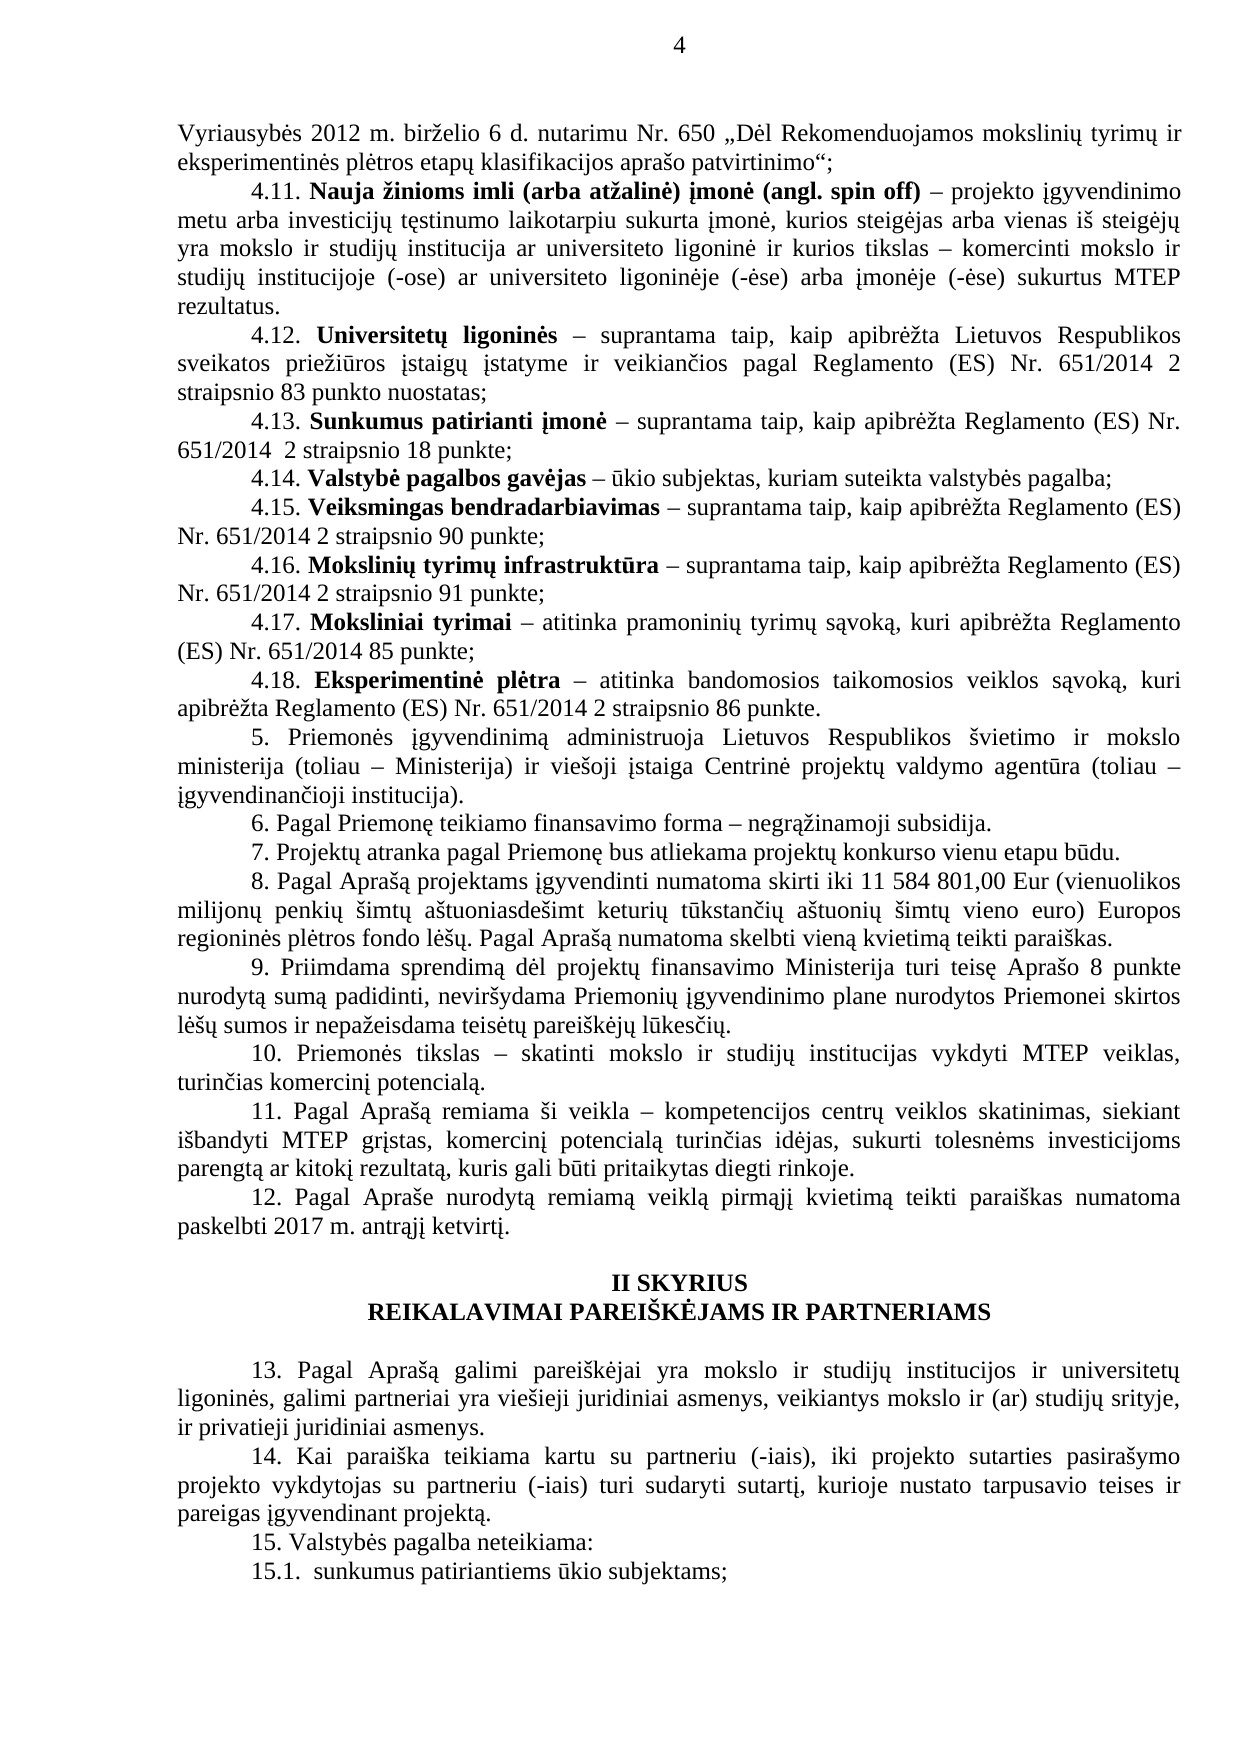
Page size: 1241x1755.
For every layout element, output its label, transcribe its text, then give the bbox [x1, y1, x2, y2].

text Vyriausybės 2012 m. birželio 6 d. nutarimu Nr. 650 „Dėl Rekomenduojamos mokslinių tyrimų ir eksperimentinės plėtros etapų klasifikacijos aprašo patvirtinimo“; [177, 118, 1182, 176]
text 11. Pagal Aprašą remiama ši veikla – kompetencijos centrų veiklos skatinimas, siekiant išbandyti MTEP grįstas, komercinį potencialą turinčias idėjas, sukurti tolesnėms investicijoms parengtą ar kitokį rezultatą, kuris gali būti pritaikytas diegti rinkoje. [177, 1096, 1182, 1182]
text 4.14. Valstybė pagalbos gavėjas – ūkio subjektas, kuriam suteikta valstybės pagalba; [177, 463, 1182, 492]
text 14. Kai paraiška teikiama kartu su partneriu (-iais), iki projekto sutarties pasirašymo projekto vykdytojas su partneriu (-iais) turi sudaryti sutartį, kurioje nustato tarpusavio teises ir pareigas įgyvendinant projektą. [177, 1441, 1182, 1527]
text REIKALAVIMAI PAREIŠKĖJAMS IR PARTNERIAMS [177, 1297, 1182, 1326]
text 4.17. Moksliniai tyrimai – atitinka pramoninių tyrimų sąvoką, kuri apibrėžta Reglamento (ES) Nr. 651/2014 85 punkte; [177, 607, 1182, 665]
text 4.15. Veiksmingas bendradarbiavimas – suprantama taip, kaip apibrėžta Reglamento (ES) Nr. 651/2014 2 straipsnio 90 punkte; [177, 492, 1182, 550]
text 9. Priimdama sprendimą dėl projektų finansavimo Ministerija turi teisę Aprašo 8 punkte nurodytą sumą padidinti, neviršydama Priemonių įgyvendinimo plane nurodytos Priemonei skirtos lėšų sumos ir nepažeisdama teisėtų pareiškėjų lūkesčių. [177, 952, 1182, 1038]
text 4.11. Nauja žinioms imli (arba atžalinė) įmonė (angl. spin off) – projekto įgyvendinimo metu arba investicijų tęstinumo laikotarpiu sukurta įmonė, kurios steigėjas arba vienas iš steigėjų yra mokslo ir studijų institucija ar universiteto ligoninė ir kurios tikslas – komercinti mokslo ir studijų institucijoje (-ose) ar universiteto ligoninėje (-ėse) arba įmonėje (-ėse) sukurtus MTEP rezultatus. [177, 176, 1182, 320]
text II SKYRIUS [177, 1268, 1182, 1297]
text 7. Projektų atranka pagal Priemonę bus atliekama projektų konkurso vienu etapu būdu. [177, 837, 1182, 866]
text 13. Pagal Aprašą galimi pareiškėjai yra mokslo ir studijų institucijos ir universitetų ligoninės, galimi partneriai yra viešieji juridiniai asmenys, veikiantys mokslo ir (ar) studijų srityje, ir privatieji juridiniai asmenys. [177, 1355, 1182, 1441]
text 5. Priemonės įgyvendinimą administruoja Lietuvos Respublikos švietimo ir mokslo ministerija (toliau – Ministerija) ir viešoji įstaiga Centrinė projektų valdymo agentūra (toliau – įgyvendinančioji institucija). [177, 722, 1182, 808]
text 4.13. Sunkumus patirianti įmonė – suprantama taip, kaip apibrėžta Reglamento (ES) Nr. 651/2014 2 straipsnio 18 punkte; [177, 406, 1182, 463]
text 6. Pagal Priemonę teikiamo finansavimo forma – negrąžinamoji subsidija. [177, 808, 1182, 837]
text 10. Priemonės tikslas – skatinti mokslo ir studijų institucijas vykdyti MTEP veiklas, turinčias komercinį potencialą. [177, 1038, 1182, 1096]
text 8. Pagal Aprašą projektams įgyvendinti numatoma skirti iki 11 584 801,00 Eur (vienuolikos milijonų penkių šimtų aštuoniasdešimt keturių tūkstančių aštuonių šimtų vieno euro) Europos regioninės plėtros fondo lėšų. Pagal Aprašą numatoma skelbti vieną kvietimą teikti paraiškas. [177, 866, 1182, 952]
text 12. Pagal Apraše nurodytą remiamą veiklą pirmąjį kvietimą teikti paraiškas numatoma paskelbti 2017 m. antrąjį ketvirtį. [177, 1182, 1182, 1240]
text 4.12. Universitetų ligoninės – suprantama taip, kaip apibrėžta Lietuvos Respublikos sveikatos priežiūros įstaigų įstatyme ir veikiančios pagal Reglamento (ES) Nr. 651/2014 2 straipsnio 83 punkto nuostatas; [177, 320, 1182, 406]
text 15.1. sunkumus patiriantiems ūkio subjektams; [177, 1556, 1182, 1585]
text 4.16. Mokslinių tyrimų infrastruktūra – suprantama taip, kaip apibrėžta Reglamento (ES) Nr. 651/2014 2 straipsnio 91 punkte; [177, 550, 1182, 607]
text 15. Valstybės pagalba neteikiama: [177, 1527, 1182, 1556]
text 4.18. Eksperimentinė plėtra – atitinka bandomosios taikomosios veiklos sąvoką, kuri apibrėžta Reglamento (ES) Nr. 651/2014 2 straipsnio 86 punkte. [177, 665, 1182, 722]
